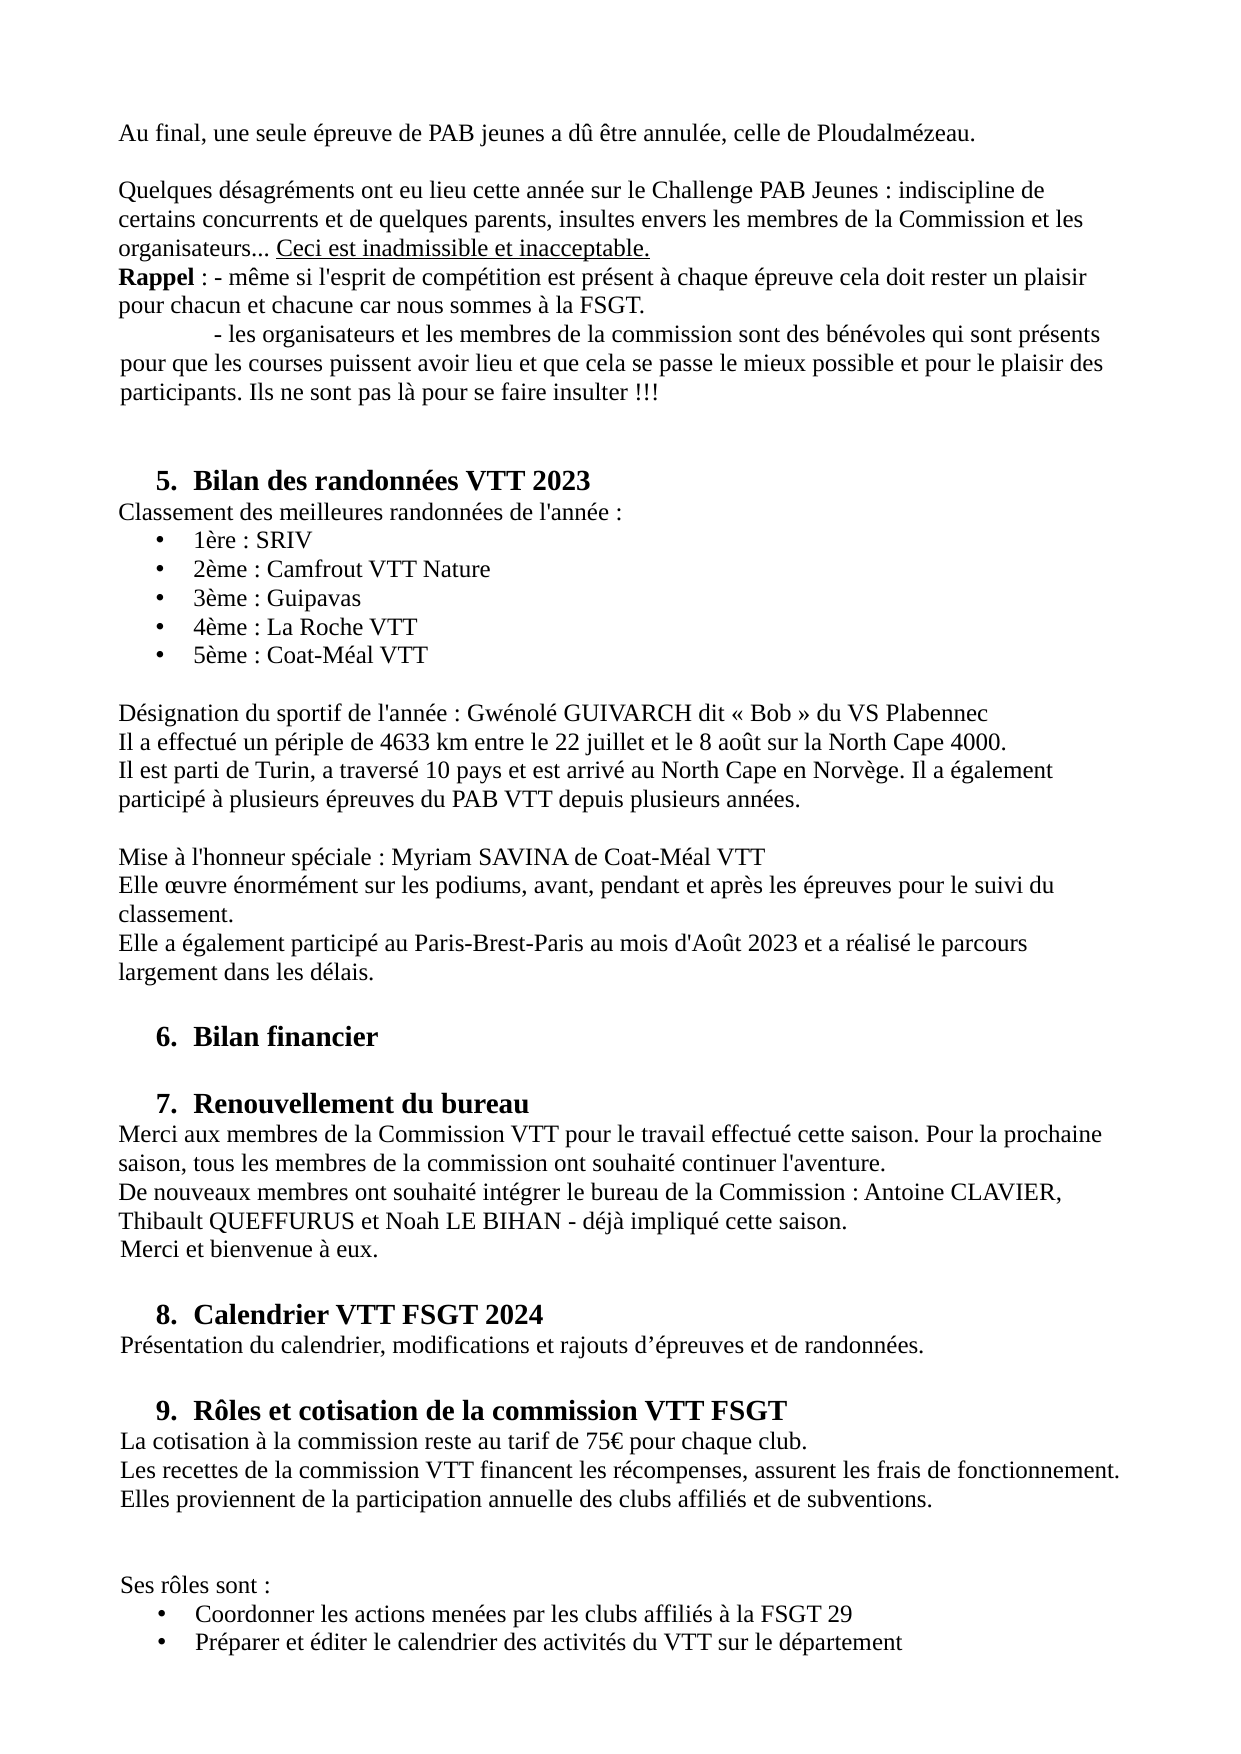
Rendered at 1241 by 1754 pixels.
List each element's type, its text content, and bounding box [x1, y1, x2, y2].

list Bilan financier [156, 1019, 1122, 1052]
text Merci aux membres de la Commission VTT pour le travail effectué cette saison. Pour la prochaine saison, tous les membres de la commission ont souhaité continuer l'aventure. [118, 1119, 1122, 1177]
text Mise à l'honneur spéciale : Myriam SAVINA de Coat-Méal VTT [118, 842, 1122, 870]
text Ses rôles sont : [120, 1570, 1122, 1599]
text De nouveaux membres ont souhaité intégrer le bureau de la Commission : Antoine CLAVIER, Thibault QUEFFURUS et Noah LE BIHAN - déjà impliqué cette saison. [118, 1177, 1122, 1234]
list 1ère : SRIV [156, 525, 1122, 554]
text Il est parti de Turin, a traversé 10 pays et est arrivé au North Cape en Norvège. Il a également participé à plusieurs épreuves du PAB VTT depuis plusieurs années. [118, 755, 1122, 813]
text Elle a également participé au Paris-Brest-Paris au mois d'Août 2023 et a réalisé le parcours largement dans les délais. [118, 928, 1122, 985]
list 4ème : La Roche VTT [156, 612, 1122, 640]
list Rôles et cotisation de la commission VTT FSGT [156, 1393, 1122, 1426]
list 2ème : Camfrout VTT Nature [156, 554, 1122, 583]
text Quelques désagréments ont eu lieu cette année sur le Challenge PAB Jeunes : indiscipline de certains concurrents et de quelques parents, insultes envers les membres de la Commission et les organisateurs... Ceci est inadmissible et inacceptable. [118, 176, 1122, 262]
list Bilan des randonnées VTT 2023 [156, 463, 1122, 497]
list Préparer et éditer le calendrier des activités du VTT sur le département [157, 1627, 1122, 1656]
text Rappel : - même si l'esprit de compétition est présent à chaque épreuve cela doit rester un plaisir pour chacun et chacune car nous sommes à la FSGT. [118, 262, 1122, 319]
list 3ème : Guipavas [156, 583, 1122, 612]
list Calendrier VTT FSGT 2024 [156, 1297, 1122, 1330]
text Il a effectué un périple de 4633 km entre le 22 juillet et le 8 août sur la North Cape 4000. [118, 727, 1122, 755]
text Les recettes de la commission VTT financent les récompenses, assurent les frais de fonctionnement. Elles proviennent de la participation annuelle des clubs affiliés et de subventions. [120, 1455, 1122, 1512]
text Merci et bienvenue à eux. [120, 1234, 1122, 1263]
list 5ème : Coat-Méal VTT [156, 640, 1122, 669]
text - les organisateurs et les membres de la commission sont des bénévoles qui sont présents pour que les courses puissent avoir lieu et que cela se passe le mieux possible et pour le plaisir des participants. Ils ne sont pas là pour se faire insulter !!! [120, 319, 1122, 406]
text Classement des meilleures randonnées de l'année : [118, 497, 1122, 525]
list Coordonner les actions menées par les clubs affiliés à la FSGT 29 [157, 1599, 1122, 1627]
text Désignation du sportif de l'année : Gwénolé GUIVARCH dit « Bob » du VS Plabennec [118, 698, 1122, 727]
text La cotisation à la commission reste au tarif de 75€ pour chaque club. [120, 1426, 1122, 1455]
text Présentation du calendrier, modifications et rajouts d’épreuves et de randonnées. [120, 1330, 1122, 1359]
list Renouvellement du bureau [156, 1086, 1122, 1119]
text Au final, une seule épreuve de PAB jeunes a dû être annulée, celle de Ploudalmézeau. [118, 118, 1122, 147]
text Elle œuvre énormément sur les podiums, avant, pendant et après les épreuves pour le suivi du classement. [118, 870, 1122, 928]
